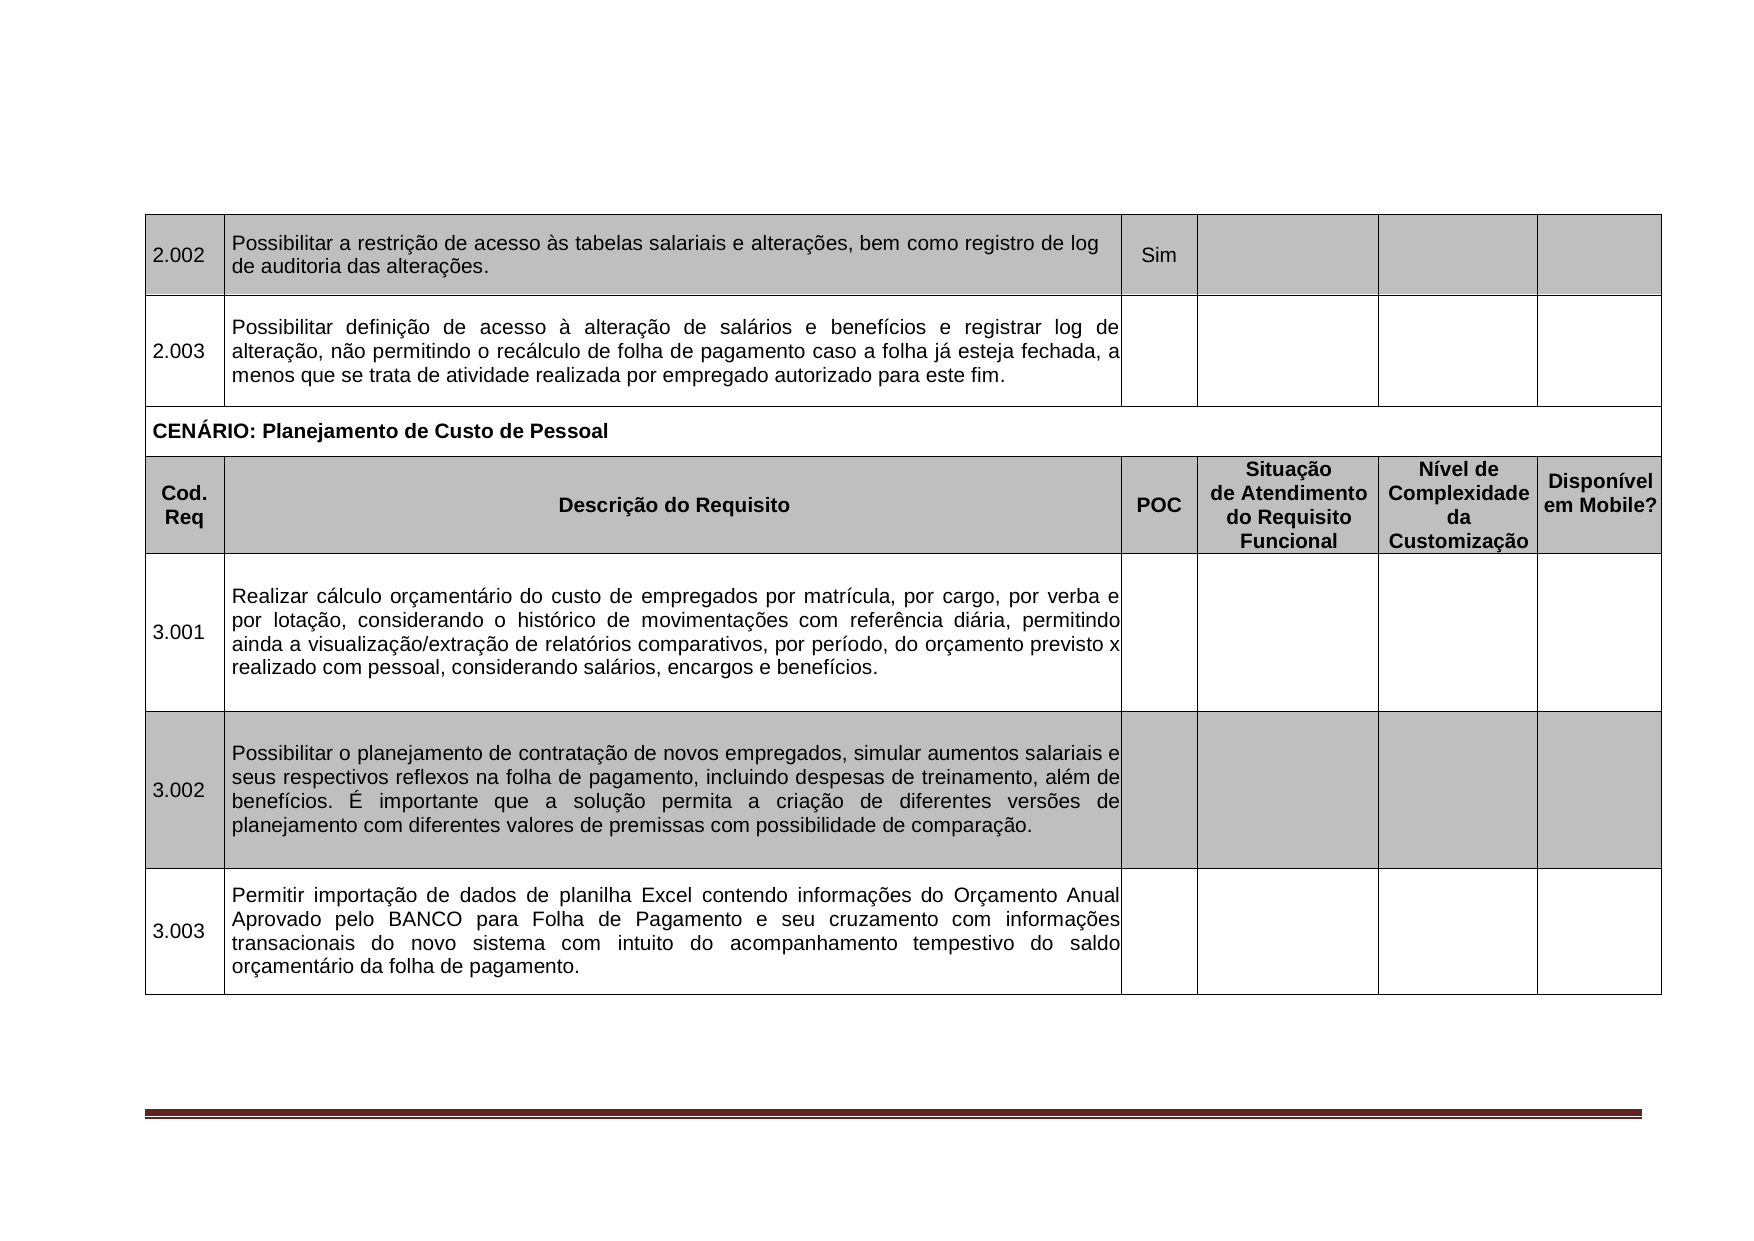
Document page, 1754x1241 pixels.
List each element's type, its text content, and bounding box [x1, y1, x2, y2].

table_cell [1198, 869, 1378, 994]
table_cell Disponível em Mobile? [1538, 457, 1661, 553]
table_cell [1379, 296, 1537, 406]
table_cell [1538, 296, 1661, 406]
table_cell Situação de Atendimento do Requisito Funcional [1198, 457, 1378, 553]
table_cell [1538, 554, 1661, 711]
table_cell Permitir importação de dados de planilha Excel contendo informações do Orçamento Anual Aprovado pelo BANCO para Folha de Pagamento e seu cruzamento com informações transacionais do novo sistema com intuito do acompanhamento tempestivo do saldo orçamentário da folha de pagamento. [225, 869, 1121, 994]
table_cell CENÁRIO: Planejamento de Custo de Pessoal [146, 407, 1661, 456]
table_header Possibilitar a restrição de acesso às tabelas salariais e alterações, bem como registro de log de auditoria das alterações. [225, 215, 1121, 294]
table_cell Descrição do Requisito [225, 457, 1121, 553]
table_cell [1198, 554, 1378, 711]
table_cell Possibilitar definição de acesso à alteração de salários e benefícios e registrar log de alteração, não permitindo o recálculo de folha de pagamento caso a folha já esteja fechada, a menos que se trata de atividade realizada por empregado autorizado para este fim. [225, 296, 1121, 406]
table_cell [1198, 296, 1378, 406]
table_cell 3.002 [146, 712, 224, 868]
table_cell 3.001 [146, 554, 224, 711]
table_cell Cod. Req [146, 457, 224, 553]
table_cell [1198, 712, 1378, 868]
table_cell 3.003 [146, 869, 224, 994]
table_cell POC [1122, 457, 1197, 553]
table_cell [1379, 554, 1537, 711]
table_cell Nível de Complexidade da Customização [1379, 457, 1537, 553]
table_cell 2.003 [146, 296, 224, 406]
table_cell [1379, 869, 1537, 994]
table_header 2.002 [146, 215, 224, 294]
table_cell [1122, 712, 1197, 868]
table_cell Possibilitar o planejamento de contratação de novos empregados, simular aumentos salariais e seus respectivos reflexos na folha de pagamento, incluindo despesas de treinamento, além de benefícios. É importante que a solução permita a criação de diferentes versões de planejamento com diferentes valores de premissas com possibilidade de comparação. [225, 712, 1121, 868]
table_cell [1122, 296, 1197, 406]
table_cell Realizar cálculo orçamentário do custo de empregados por matrícula, por cargo, por verba e por lotação, considerando o histórico de movimentações com referência diária, permitindo ainda a visualização/extração de relatórios comparativos, por período, do orçamento previsto x realizado com pessoal, considerando salários, encargos e benefícios. [225, 554, 1121, 711]
table_header [1538, 215, 1661, 294]
table_cell [1122, 869, 1197, 994]
table_cell [1538, 712, 1661, 868]
table_header [1198, 215, 1378, 294]
table_header Sim [1122, 215, 1197, 294]
table_cell [1538, 869, 1661, 994]
table_cell [1379, 712, 1537, 868]
table_header [1379, 215, 1537, 294]
table_cell [1122, 554, 1197, 711]
